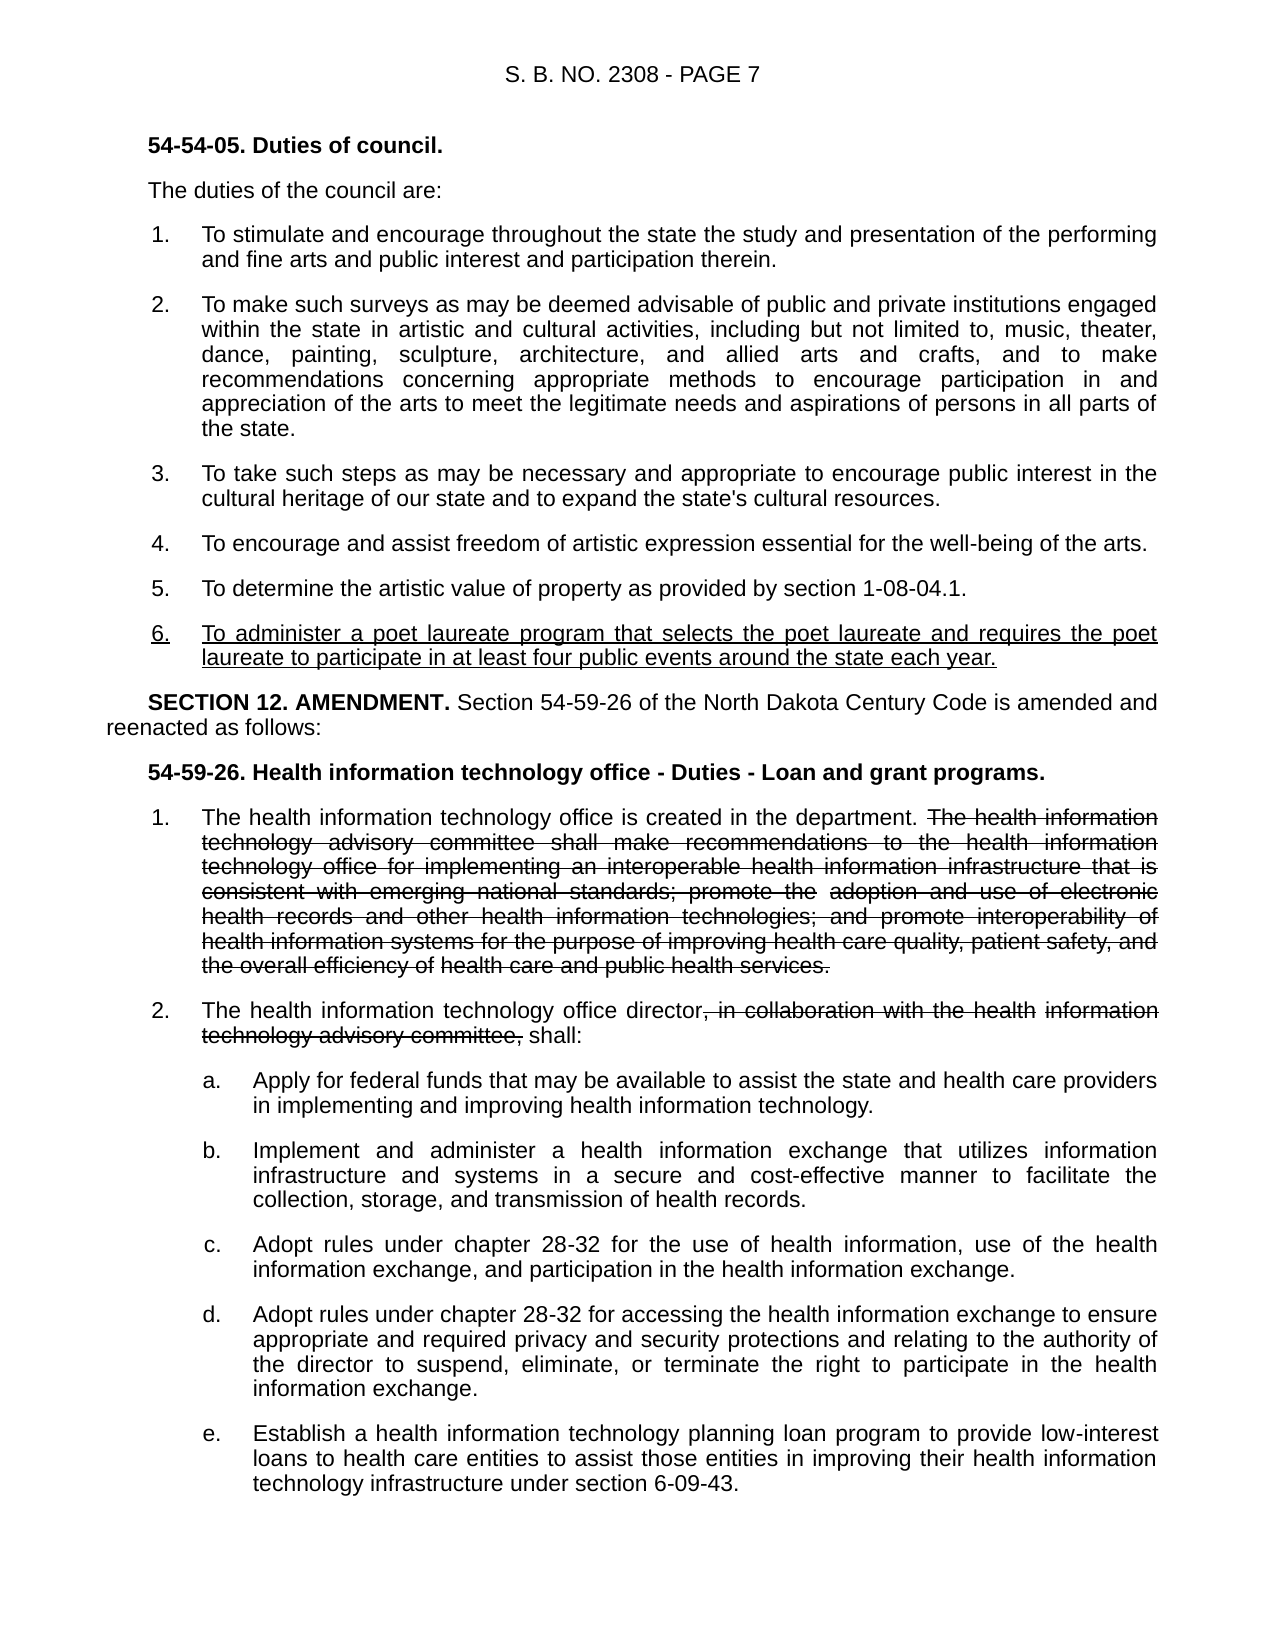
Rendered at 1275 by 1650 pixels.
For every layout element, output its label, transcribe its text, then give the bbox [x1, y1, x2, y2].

text e. Establish a health information technology planning loan program to provide low‑interest loans to health care entities to assist those entities in improving their health information technology infrastructure under section 6‑09‑43. [106, 1422, 1158, 1496]
text d. Adopt rules under chapter 28‑32 for accessing the health information exchange to ensure appropriate and required privacy and security protections and relating to the authority of the director to suspend, eliminate, or terminate the right to participate in the health information exchange. [106, 1303, 1158, 1402]
text 6. To administer a poet laureate program that selects the poet laureate and requires the poet laureate to participate in at least four public events around the state each year. [106, 621, 1158, 671]
subtitle 54‑54‑05. Duties of council. [106, 133, 1158, 158]
text 3. To take such steps as may be necessary and appropriate to encourage public interest in the cultural heritage of our state and to expand the state's cultural resources. [106, 462, 1158, 511]
text 2. To make such surveys as may be deemed advisable of public and private institutions engaged within the state in artistic and cultural activities, including but not limited to, music, theater, dance, painting, sculpture, architecture, and allied arts and crafts, and to make recommendations concerning appropriate methods to encourage participation in and appreciation of the arts to meet the legitimate needs and aspirations of persons in all parts of the state. [106, 293, 1158, 442]
text b. Implement and administer a health information exchange that utilizes information infrastructure and systems in a secure and cost-effective manner to facilitate the collection, storage, and transmission of health records. [106, 1138, 1158, 1213]
text SECTION 12. AMENDMENT. Section 54‑59‑26 of the North Dakota Century Code is amended and reenacted as follows: [106, 691, 1158, 740]
text 1. To stimulate and encourage throughout the state the study and presentation of the performing and fine arts and public interest and participation therein. [106, 223, 1158, 273]
text 1. The health information technology office is created in the department. The health information technology advisory committee shall make recommendations to the health information technology office for implementing an interoperable health information infrastructure that is consistent with emerging national standards; promote the adoption and use of electronic health records and other health information technologies; and promote interoperability of health information systems for the purpose of improving health care quality, patient safety, and the overall efficiency of health care and public health services. [106, 805, 1158, 979]
text a. Apply for federal funds that may be available to assist the state and health care providers in implementing and improving health information technology. [106, 1069, 1158, 1118]
text 4. To encourage and assist freedom of artistic expression essential for the well‑being of the arts. [106, 531, 1158, 556]
subtitle 54‑59‑26. Health information technology office ‑ Duties ‑ Loan and grant programs. [106, 761, 1158, 785]
text 2. The health information technology office director, in collaboration with the health information technology advisory committee, shall: [106, 999, 1158, 1049]
text c. Adopt rules under chapter 28‑32 for the use of health information, use of the health information exchange, and participation in the health information exchange. [106, 1233, 1158, 1282]
text The duties of the council are: [106, 178, 1158, 203]
text 5. To determine the artistic value of property as provided by section 1‑08‑04.1. [106, 576, 1158, 601]
